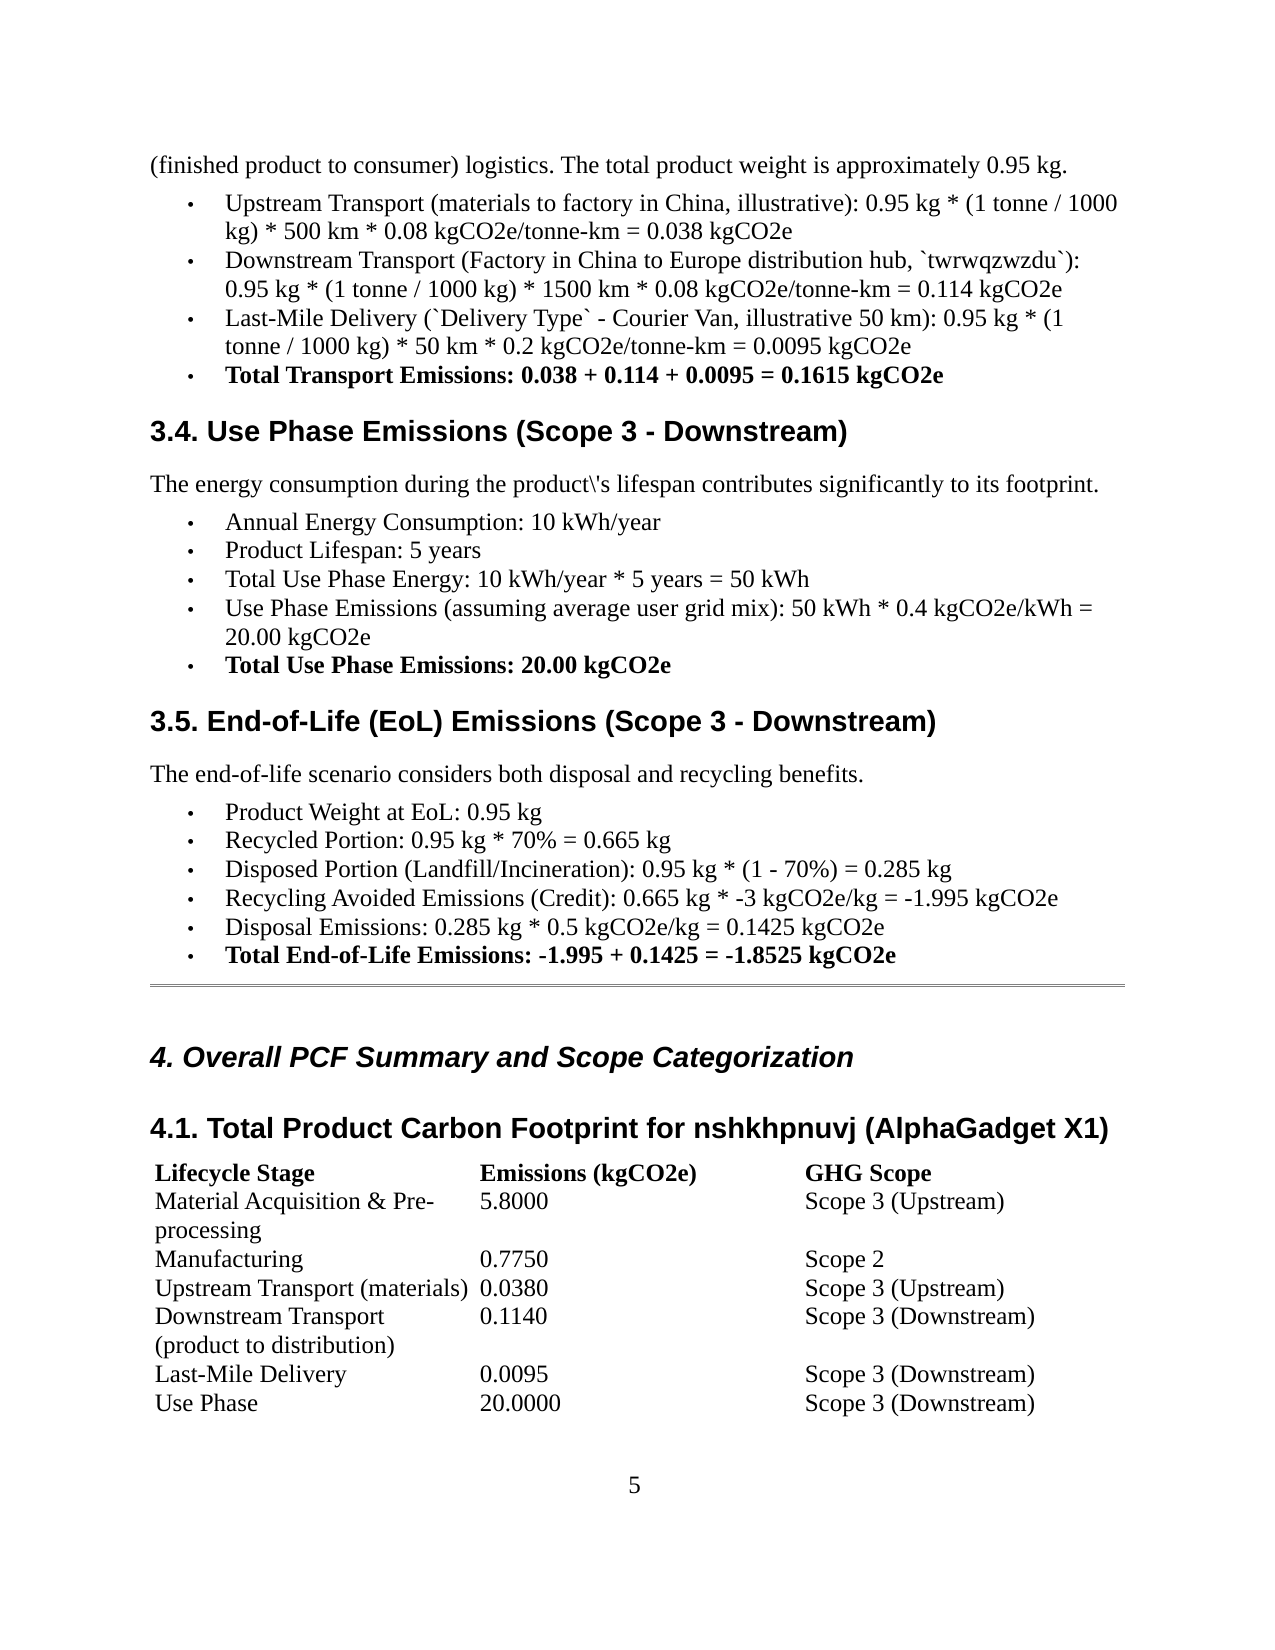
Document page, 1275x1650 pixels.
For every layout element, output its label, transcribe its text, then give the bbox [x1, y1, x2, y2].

table_cell Scope 3 (Upstream) [800, 1273, 1125, 1301]
table_cell Last-Mile Delivery [150, 1359, 475, 1388]
table_cell 5.8000 [475, 1186, 800, 1244]
subtitle 4. Overall PCF Summary and Scope Categorization [150, 1041, 1125, 1074]
list Recycled Portion: 0.95 kg * 70% = 0.665 kg [187, 826, 1125, 854]
list Downstream Transport (Factory in China to Europe distribution hub, `twrwqzwzdu`): 0.95 kg * (1 tonne / 1000 kg) * 1500 km * 0.08 kgCO2e/tonne-km = 0.114 kgCO2e [187, 245, 1125, 303]
list Total Transport Emissions: 0.038 + 0.114 + 0.0095 = 0.1615 kgCO2e [187, 360, 1125, 389]
table_cell 0.1140 [475, 1301, 800, 1359]
table_cell Material Acquisition & Pre-processing [150, 1186, 475, 1244]
table_cell Scope 3 (Upstream) [800, 1186, 1125, 1244]
list Last-Mile Delivery (`Delivery Type` - Courier Van, illustrative 50 km): 0.95 kg * (1 tonne / 1000 kg) * 50 km * 0.2 kgCO2e/tonne-km = 0.0095 kgCO2e [187, 303, 1125, 360]
text The energy consumption during the product\'s lifespan contributes significantly to its footprint. [150, 469, 1125, 498]
list Annual Energy Consumption: 10 kWh/year [187, 507, 1125, 535]
list Recycling Avoided Emissions (Credit): 0.665 kg * -3 kgCO2e/kg = -1.995 kgCO2e [187, 883, 1125, 912]
subtitle 3.4. Use Phase Emissions (Scope 3 - Downstream) [150, 414, 1125, 447]
table_cell Scope 3 (Downstream) [800, 1301, 1125, 1359]
table_cell Scope 3 (Downstream) [800, 1359, 1125, 1388]
table_cell 0.7750 [475, 1244, 800, 1273]
list Total Use Phase Emissions: 20.00 kgCO2e [187, 650, 1125, 679]
list Product Lifespan: 5 years [187, 535, 1125, 564]
table_header Emissions (kgCO2e) [475, 1158, 800, 1186]
table_cell Use Phase [150, 1388, 475, 1416]
text (finished product to consumer) logistics. The total product weight is approximately 0.95 kg. [150, 150, 1125, 179]
list Product Weight at EoL: 0.95 kg [187, 797, 1125, 826]
list Upstream Transport (materials to factory in China, illustrative): 0.95 kg * (1 tonne / 1000 kg) * 500 km * 0.08 kgCO2e/tonne-km = 0.038 kgCO2e [187, 188, 1125, 245]
table_cell 0.0380 [475, 1273, 800, 1301]
table_header Lifecycle Stage [150, 1158, 475, 1186]
list Disposal Emissions: 0.285 kg * 0.5 kgCO2e/kg = 0.1425 kgCO2e [187, 912, 1125, 941]
list Total Use Phase Energy: 10 kWh/year * 5 years = 50 kWh [187, 564, 1125, 593]
text The end-of-life scenario considers both disposal and recycling benefits. [150, 759, 1125, 788]
table_cell Manufacturing [150, 1244, 475, 1273]
table_cell Upstream Transport (materials) [150, 1273, 475, 1301]
subtitle 4.1. Total Product Carbon Footprint for nshkhpnuvj (AlphaGadget X1) [150, 1112, 1125, 1145]
table_header GHG Scope [800, 1158, 1125, 1186]
table_cell Scope 2 [800, 1244, 1125, 1273]
list Disposed Portion (Landfill/Incineration): 0.95 kg * (1 - 70%) = 0.285 kg [187, 854, 1125, 883]
list Total End-of-Life Emissions: -1.995 + 0.1425 = -1.8525 kgCO2e [187, 941, 1125, 969]
subtitle 3.5. End-of-Life (EoL) Emissions (Scope 3 - Downstream) [150, 704, 1125, 738]
table_cell Downstream Transport (product to distribution) [150, 1301, 475, 1359]
table_cell 0.0095 [475, 1359, 800, 1388]
list Use Phase Emissions (assuming average user grid mix): 50 kWh * 0.4 kgCO2e/kWh = 20.00 kgCO2e [187, 593, 1125, 650]
table_cell Scope 3 (Downstream) [800, 1388, 1125, 1416]
table_cell 20.0000 [475, 1388, 800, 1416]
